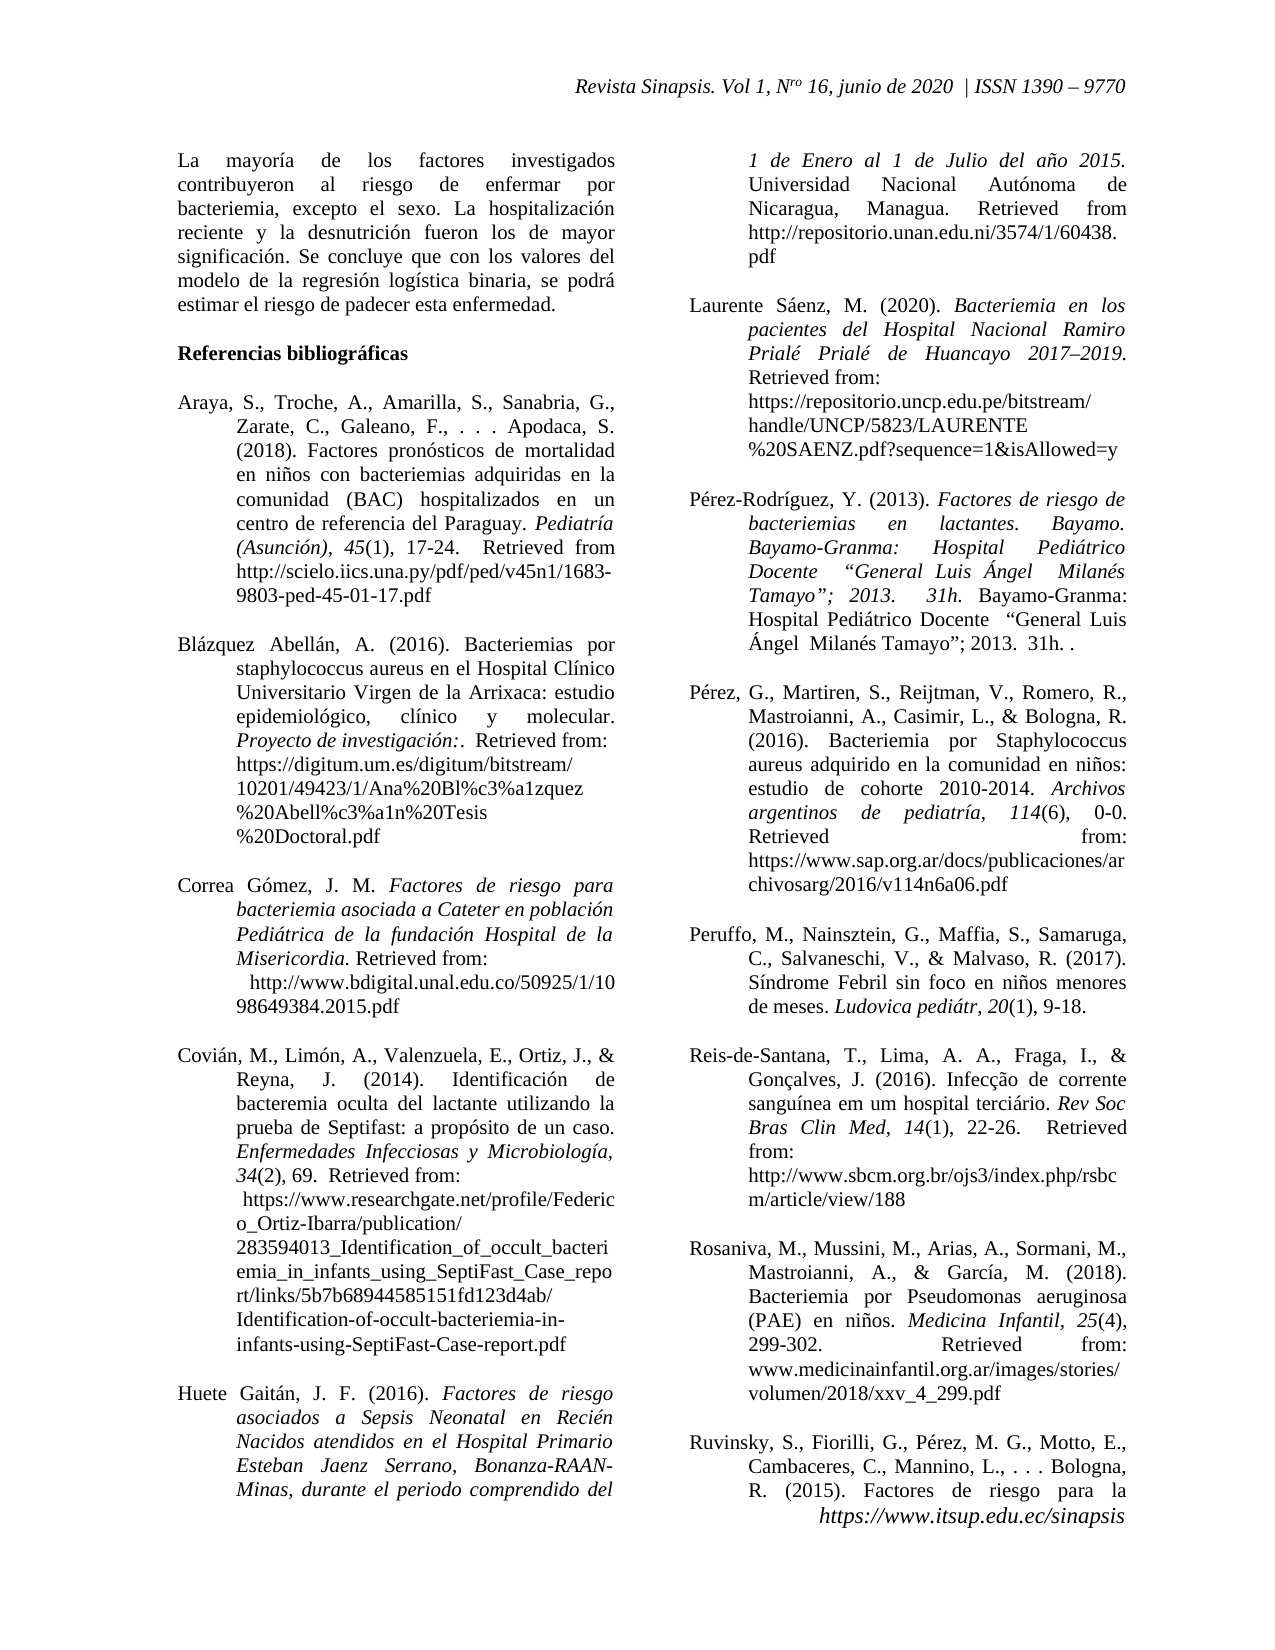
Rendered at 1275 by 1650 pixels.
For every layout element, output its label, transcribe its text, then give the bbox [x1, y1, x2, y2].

text https://www.researchgate.net/profile/Federico_Ortiz-Ibarra/publication/283594013_Identification_of_occult_bacteriemia_in_infants_using_SeptiFast_Case_report/links/5b7b68944585151fd123d4ab/Identification-of-occult-bacteriemia-in-infants-using-SeptiFast-Case-report.pdf [236, 1187, 615, 1356]
text Reis-de-Santana, T., Lima, A. A., Fraga, I., & Gonçalves, J. (2016). Infecção de corrente sanguínea em um hospital terciário. Rev Soc Bras Clin Med, 14(1), 22-26. Retrieved from: http://www.sbcm.org.br/ojs3/index.php/rsbcm/article/view/188 [689, 1043, 1127, 1211]
text Peruffo, M., Nainsztein, G., Maffia, S., Samaruga, C., Salvaneschi, V., & Malvaso, R. (2017). Síndrome Febril sin foco en niños menores de meses. Ludovica pediátr, 20(1), 9-18. [689, 921, 1127, 1018]
text Huete Gaitán, J. F. (2016). Factores de riesgo asociados a Sepsis Neonatal en Recién Nacidos atendidos en el Hospital Primario Esteban Jaenz Serrano, Bonanza-RAAN-Minas, durante el periodo comprendido del [177, 1381, 615, 1501]
text La mayoría de los factores investigados contribuyeron al riesgo de enfermar por bacteriemia, excepto el sexo. La hospitalización reciente y la desnutrición fueron los de mayor significación. Se concluye que con los valores del modelo de la regresión logística binaria, se podrá estimar el riesgo de padecer esta enfermedad. [177, 148, 615, 316]
text https://repositorio.uncp.edu.pe/bitstream/handle/UNCP/5823/LAURENTE%20SAENZ.pdf?sequence=1&isAllowed=y [748, 389, 1127, 461]
text Pérez-Rodríguez, Y. (2013). Factores de riesgo de bacteriemias en lactantes. Bayamo. Bayamo-Granma: Hospital Pediátrico Docente “General Luis Ángel Milanés Tamayo”; 2013. 31h. Bayamo-Granma: Hospital Pediátrico Docente “General Luis Ángel Milanés Tamayo”; 2013. 31h. . [689, 486, 1127, 655]
text Blázquez Abellán, A. (2016). Bacteriemias por staphylococcus aureus en el Hospital Clínico Universitario Virgen de la Arrixaca: estudio epidemiológico, clínico y molecular. Proyecto de investigación:. Retrieved from: [177, 632, 615, 752]
text Laurente Sáenz, M. (2020). Bacteriemia en los pacientes del Hospital Nacional Ramiro Prialé Prialé de Huancayo 2017–2019. Retrieved from: [689, 293, 1127, 389]
text Rosaniva, M., Mussini, M., Arias, A., Sormani, M., Mastroianni, A., & García, M. (2018). Bacteriemia por Pseudomonas aeruginosa (PAE) en niños. Medicina Infantil, 25(4), 299-302. Retrieved from: www.medicinainfantil.org.ar/images/stories/volumen/2018/xxv_4_299.pdf [689, 1236, 1127, 1404]
text http://www.bdigital.unal.edu.co/50925/1/1098649384.2015.pdf [236, 969, 615, 1018]
text Ruvinsky, S., Fiorilli, G., Pérez, M. G., Motto, E., Cambaceres, C., Mannino, L., . . . Bologna, R. (2015). Factores de riesgo para la [689, 1429, 1127, 1502]
text 1 de Enero al 1 de Julio del año 2015. Universidad Nacional Autónoma de Nicaragua, Managua. Retrieved from http://repositorio.unan.edu.ni/3574/1/60438.pdf [689, 148, 1127, 268]
text Araya, S., Troche, A., Amarilla, S., Sanabria, G., Zarate, C., Galeano, F., . . . Apodaca, S. (2018). Factores pronósticos de mortalidad en niños con bacteriemias adquiridas en la comunidad (BAC) hospitalizados en un centro de referencia del Paraguay. Pediatría (Asunción), 45(1), 17-24. Retrieved from http://scielo.iics.una.py/pdf/ped/v45n1/1683-9803-ped-45-01-17.pdf [177, 390, 615, 607]
text Covián, M., Limón, A., Valenzuela, E., Ortiz, J., & Reyna, J. (2014). Identificación de bacteremia oculta del lactante utilizando la prueba de Septifast: a propósito de un caso. Enfermedades Infecciosas y Microbiología, 34(2), 69. Retrieved from: [177, 1043, 615, 1187]
text https://digitum.um.es/digitum/bitstream/10201/49423/1/Ana%20Bl%c3%a1zquez%20Abell%c3%a1n%20Tesis%20Doctoral.pdf [236, 752, 615, 848]
text Pérez, G., Martiren, S., Reijtman, V., Romero, R., Mastroianni, A., Casimir, L., & Bologna, R. (2016). Bacteriemia por Staphylococcus aureus adquirido en la comunidad en niños: estudio de cohorte 2010-2014. Archivos argentinos de pediatría, 114(6), 0-0. Retrieved from: https://www.sap.org.ar/docs/publicaciones/archivosarg/2016/v114n6a06.pdf [689, 680, 1127, 896]
text Referencias bibliográficas [177, 341, 615, 365]
text Correa Gómez, J. M. Factores de riesgo para bacteriemia asociada a Cateter en población Pediátrica de la fundación Hospital de la Misericordia. Retrieved from: [177, 873, 615, 969]
